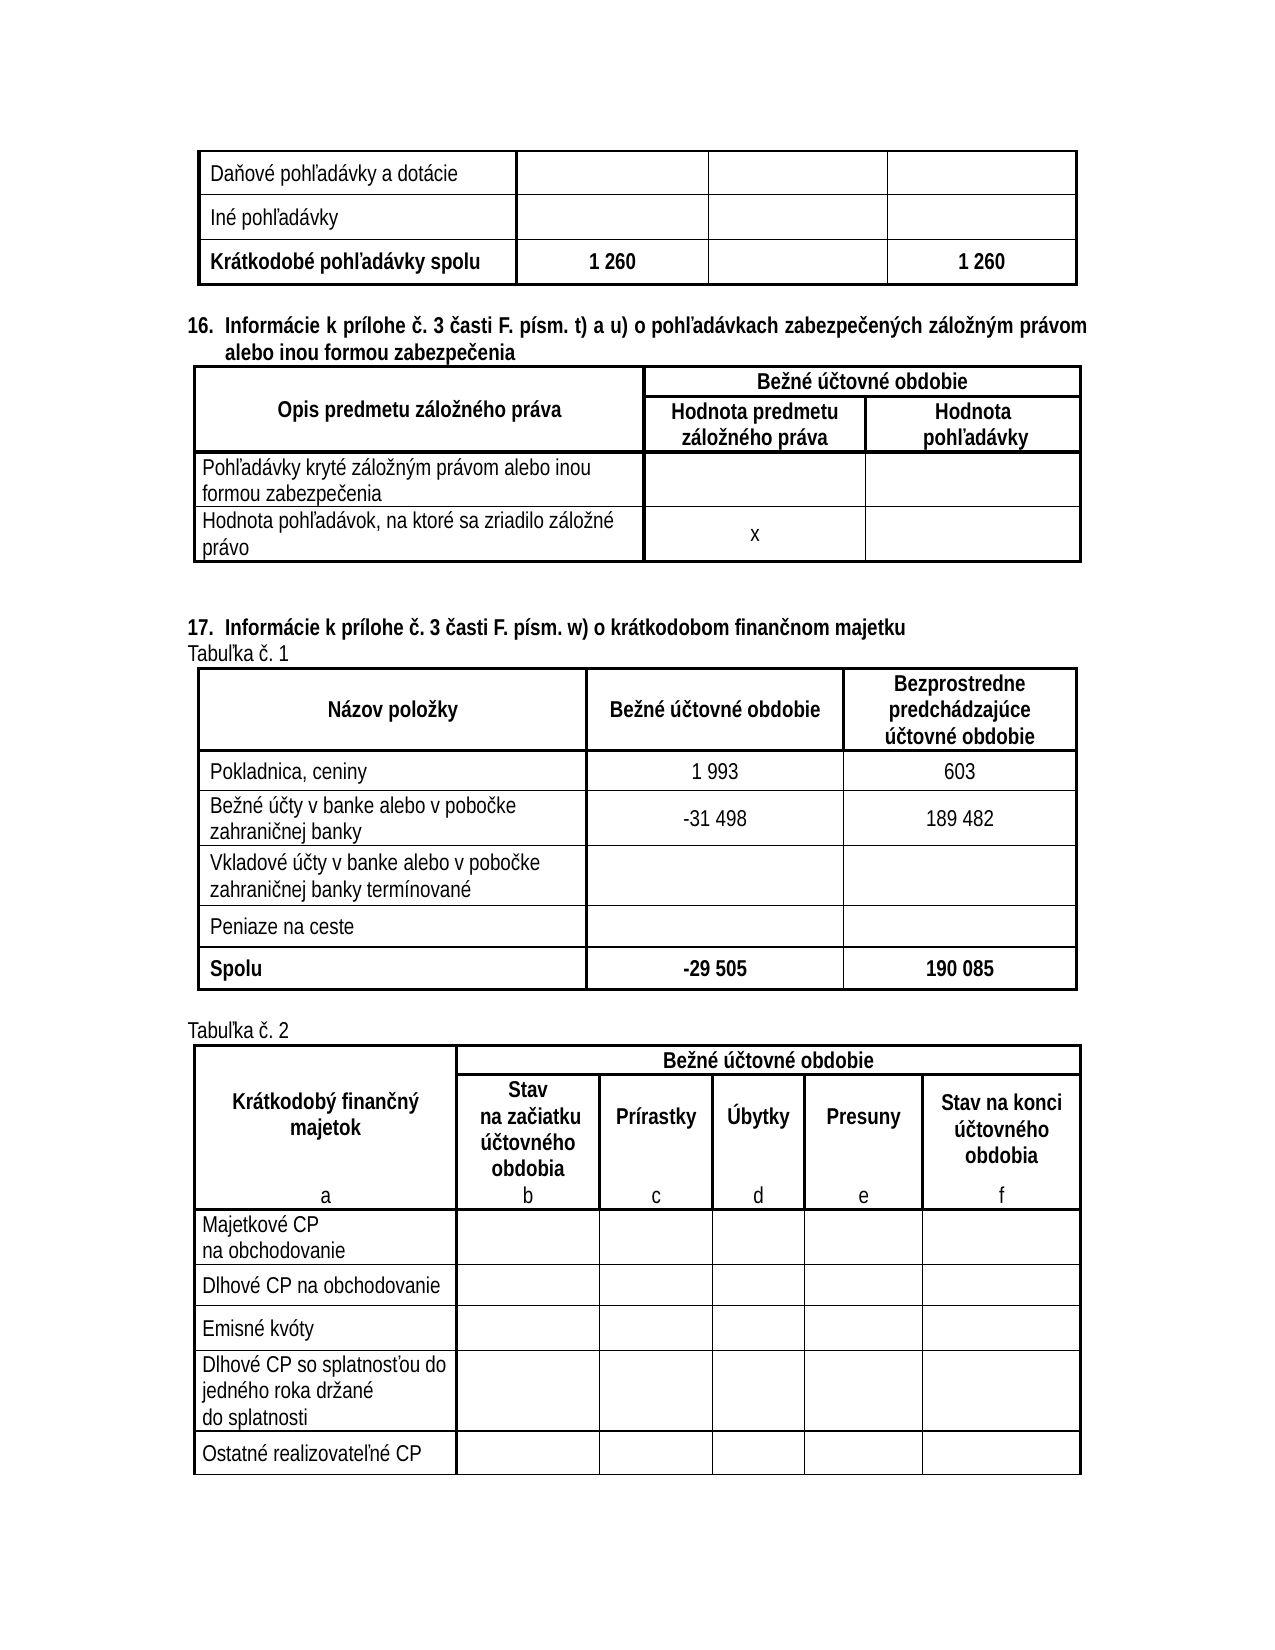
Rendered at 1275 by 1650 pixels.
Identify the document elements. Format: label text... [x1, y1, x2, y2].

table_cell Presuny [806, 1076, 921, 1182]
table_cell [458, 1351, 599, 1430]
table_cell Peniaze na ceste [200, 906, 585, 946]
table_cell 190 085 [844, 948, 1075, 988]
table_cell x [646, 507, 865, 560]
table_cell [923, 1432, 1079, 1474]
table_header Bežné účtovné obdobie [646, 368, 1079, 394]
table_cell Hodnota predmetu záložného práva [646, 398, 864, 450]
table_cell [805, 1306, 922, 1349]
table_cell [600, 1351, 712, 1430]
table_cell Pohľadávky kryté záložným právom alebo inou formou zabezpečenia [196, 454, 642, 506]
table_cell [518, 152, 708, 194]
table_cell [923, 1211, 1079, 1264]
table_cell Vkladové účty v banke alebo v pobočke zahraničnej banky termínované [200, 846, 585, 905]
table_cell [600, 1432, 712, 1474]
text Tabuľka č. 2 [187, 1017, 1087, 1044]
table_cell [923, 1306, 1079, 1349]
table_cell Emisné kvóty [196, 1306, 455, 1349]
table_cell [458, 1432, 599, 1474]
table_cell 1 260 [888, 240, 1075, 283]
table_cell [713, 1306, 804, 1349]
table_cell [458, 1306, 599, 1349]
table_header Bezprostredne predchádzajúce účtovné obdobie [845, 670, 1075, 749]
table_cell [600, 1211, 712, 1264]
table_cell f [924, 1182, 1079, 1208]
table_cell [588, 906, 843, 946]
table_cell -31 498 [588, 791, 843, 845]
table_cell [713, 1211, 804, 1264]
table_cell [713, 1432, 804, 1474]
table_cell Ostatné realizovateľné CP [196, 1432, 455, 1474]
table_cell b [458, 1182, 598, 1208]
text 17. Informácie k prílohe č. 3 časti F. písm. w) o krátkodobom finančnom majetku [187, 614, 1087, 640]
table_cell [923, 1351, 1079, 1430]
table_cell c [601, 1182, 711, 1208]
table_cell Stav na začiatku účtovného obdobia [458, 1076, 598, 1182]
table_cell [866, 454, 1079, 506]
table_cell [709, 152, 887, 194]
table_cell 1 993 [588, 752, 843, 790]
table_cell [709, 195, 887, 238]
table_cell [458, 1265, 599, 1305]
table_cell [805, 1265, 922, 1305]
table_cell Dlhové CP na obchodovanie [196, 1265, 455, 1305]
table_cell Hodnota pohľadávky [867, 398, 1079, 450]
table_cell Úbytky [714, 1076, 803, 1182]
table_cell a [196, 1182, 455, 1208]
table_cell [866, 507, 1079, 560]
table_cell Majetkové CP na obchodovanie [196, 1211, 455, 1264]
table_cell d [714, 1182, 803, 1208]
table_header Krátkodobý finančný majetok [196, 1047, 455, 1182]
table_cell [646, 454, 865, 506]
table_cell [600, 1306, 712, 1349]
table_header Bežné účtovné obdobie [458, 1047, 1079, 1073]
text Tabuľka č. 1 [187, 640, 1087, 667]
table_cell [844, 906, 1075, 946]
table_cell [805, 1351, 922, 1430]
table_cell [805, 1432, 922, 1474]
table_cell 189 482 [844, 791, 1075, 845]
table_cell Pokladnica, ceniny [200, 752, 585, 790]
table_cell [713, 1265, 804, 1305]
table_cell [518, 195, 708, 238]
table_cell 603 [844, 752, 1075, 790]
table_cell -29 505 [588, 948, 843, 988]
table_cell [844, 846, 1075, 905]
table_cell Daňové pohľadávky a dotácie [201, 152, 515, 194]
table_cell Bežné účty v banke alebo v pobočke zahraničnej banky [200, 791, 585, 845]
table_cell [805, 1211, 922, 1264]
table_cell Spolu [200, 948, 585, 988]
table_header Názov položky [200, 670, 585, 749]
table_header Opis predmetu záložného práva [196, 368, 642, 450]
table_header Bežné účtovné obdobie [588, 670, 842, 749]
table_cell e [806, 1182, 921, 1208]
table_cell Dlhové CP so splatnosťou do jedného roka držané do splatnosti [196, 1351, 455, 1430]
table_cell 1 260 [518, 240, 708, 283]
table_cell [888, 152, 1075, 194]
table_cell [588, 846, 843, 905]
table_cell [458, 1211, 599, 1264]
table_cell Hodnota pohľadávok, na ktoré sa zriadilo záložné právo [196, 507, 642, 560]
table_cell [713, 1351, 804, 1430]
table_cell Stav na konci účtovného obdobia [924, 1076, 1079, 1182]
table_cell Prírastky [601, 1076, 711, 1182]
table_cell [709, 240, 887, 283]
table_cell Iné pohľadávky [201, 195, 515, 238]
table_cell [888, 195, 1075, 238]
text 16. Informácie k prílohe č. 3 časti F. písm. t) a u) o pohľadávkach zabezpečených záložným právom alebo inou formou zabezpečenia [187, 312, 1087, 365]
table_cell Krátkodobé pohľadávky spolu [201, 240, 515, 283]
table_cell [923, 1265, 1079, 1305]
table_cell [600, 1265, 712, 1305]
